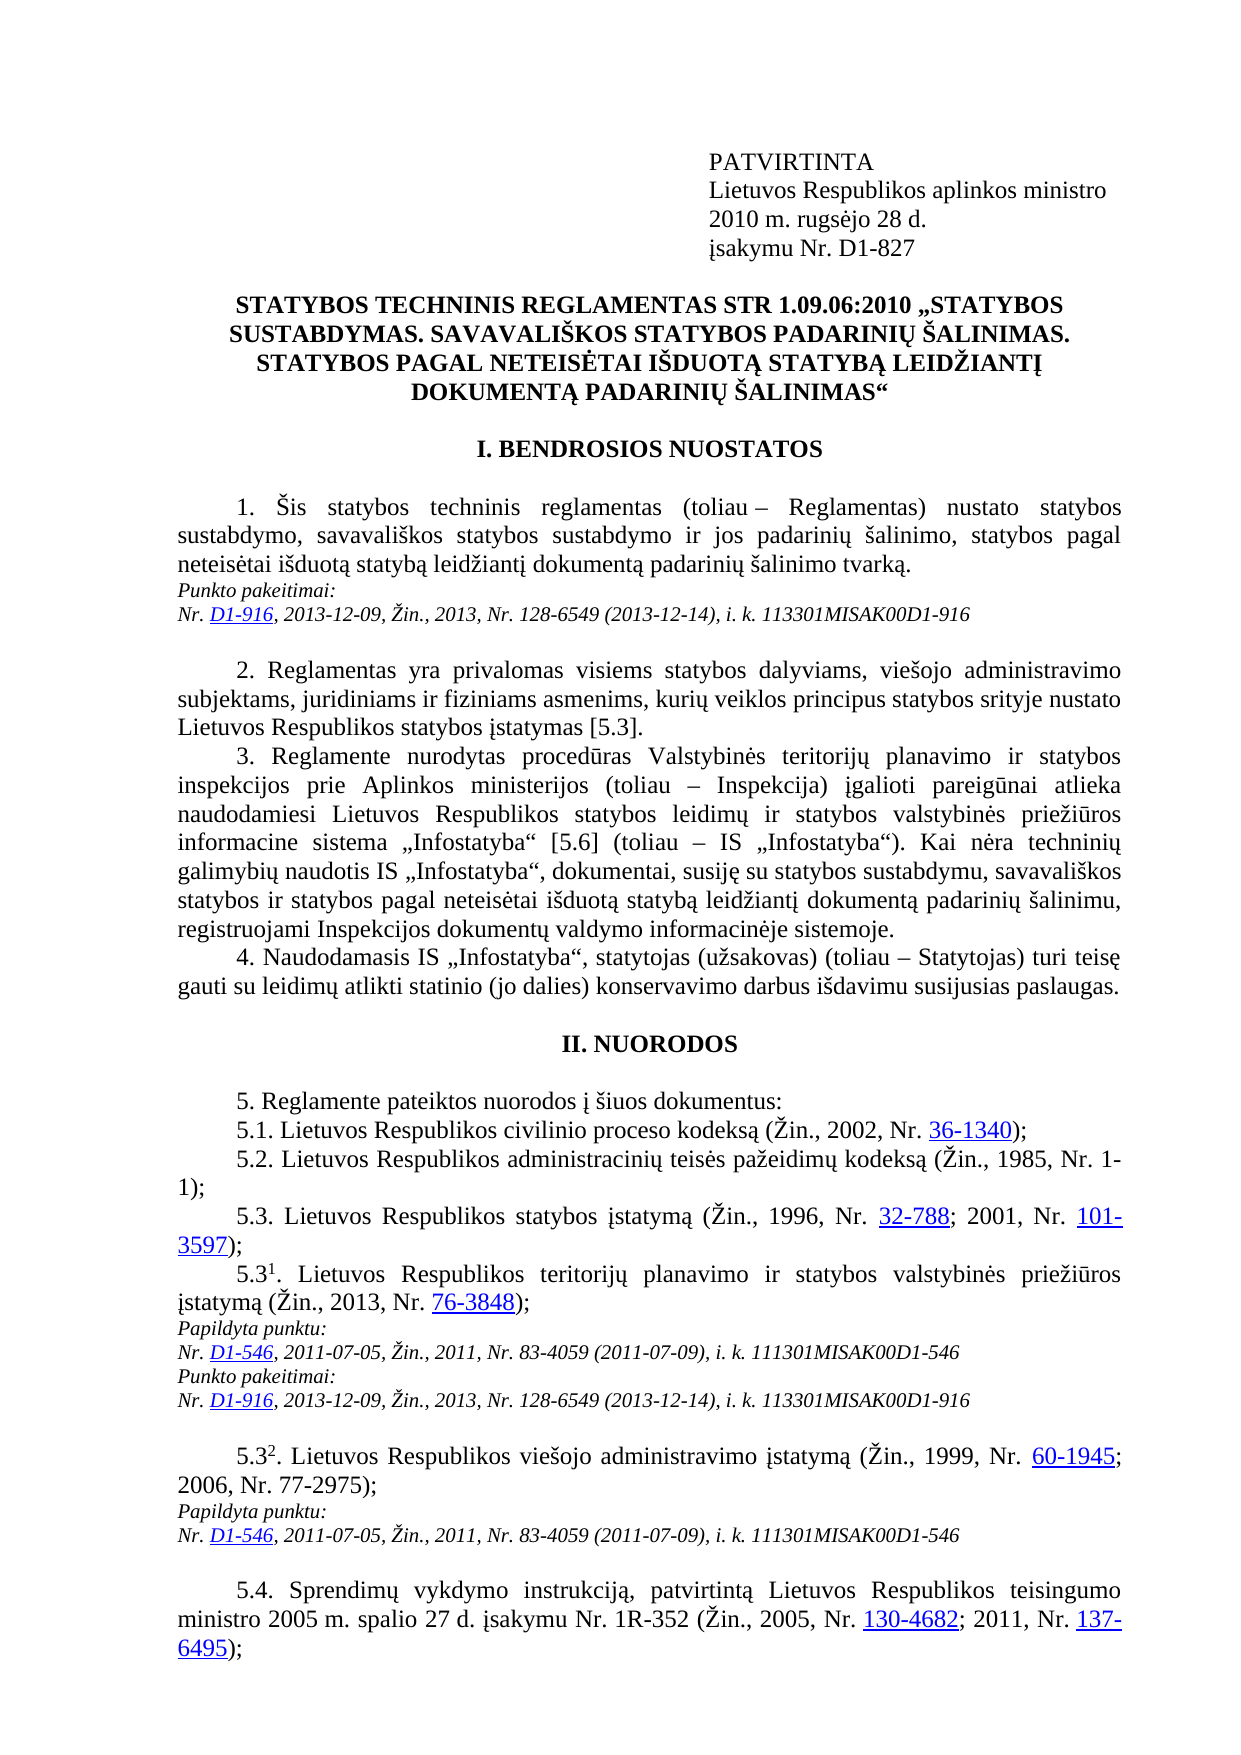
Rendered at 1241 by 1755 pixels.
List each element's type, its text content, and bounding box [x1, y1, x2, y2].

text Nr. D1-916, 2013-12-09, Žin., 2013, Nr. 128-6549 (2013-12-14), i. k. 113301MISAK00D1-916 [177, 1388, 1122, 1412]
text 5.2. Lietuvos Respublikos administracinių teisės pažeidimų kodeksą (Žin., 1985, Nr. 1-1); [177, 1144, 1122, 1201]
text Papildyta punktu: [177, 1499, 1122, 1523]
text Punkto pakeitimai: [177, 1364, 1122, 1388]
text Lietuvos Respublikos aplinkos ministro [177, 176, 1122, 204]
text 1. Šis statybos techninis reglamentas (toliau – Reglamentas) nustato statybos sustabdymo, savavališkos statybos sustabdymo ir jos padarinių šalinimo, statybos pagal neteisėtai išduotą statybą leidžiantį dokumentą padarinių šalinimo tvarką. [177, 492, 1122, 578]
text STATYBOS TECHNINIS REGLAMENTAS STR 1.09.06:2010 „STATYBOS SUSTABDYMAS. SAVAVALIŠKOS STATYBOS PADARINIŲ ŠALINIMAS. STATYBOS PAGAL NETEISĖTAI IŠDUOTĄ STATYBĄ LEIDŽIANTĮ DOKUMENTĄ PADARINIŲ ŠALINIMAS“ [177, 291, 1122, 406]
text 5.32. Lietuvos Respublikos viešojo administravimo įstatymą (Žin., 1999, Nr. 60-1945; 2006, Nr. 77-2975); [177, 1441, 1122, 1499]
text įsakymu Nr. D1-827 [177, 233, 1122, 262]
text 3. Reglamente nurodytas procedūras Valstybinės teritorijų planavimo ir statybos inspekcijos prie Aplinkos ministerijos (toliau – Inspekcija) įgalioti pareigūnai atlieka naudodamiesi Lietuvos Respublikos statybos leidimų ir statybos valstybinės priežiūros informacine sistema „Infostatyba“ [5.6] (toliau – IS „Infostatyba“). Kai nėra techninių galimybių naudotis IS „Infostatyba“, dokumentai, susiję su statybos sustabdymu, savavališkos statybos ir statybos pagal neteisėtai išduotą statybą leidžiantį dokumentą padarinių šalinimu, registruojami Inspekcijos dokumentų valdymo informacinėje sistemoje. [177, 741, 1122, 942]
text PATVIRTINTA [177, 147, 1122, 176]
text 5.1. Lietuvos Respublikos civilinio proceso kodeksą (Žin., 2002, Nr. 36-1340); [177, 1115, 1122, 1144]
text II. NUORODOS [177, 1029, 1122, 1057]
text 2010 m. rugsėjo 28 d. [177, 204, 1122, 233]
text 5.3. Lietuvos Respublikos statybos įstatymą (Žin., 1996, Nr. 32-788; 2001, Nr. 101-3597); [177, 1201, 1122, 1259]
text Nr. D1-546, 2011-07-05, Žin., 2011, Nr. 83-4059 (2011-07-09), i. k. 111301MISAK00D1-546 [177, 1340, 1122, 1364]
text Nr. D1-916, 2013-12-09, Žin., 2013, Nr. 128-6549 (2013-12-14), i. k. 113301MISAK00D1-916 [177, 602, 1122, 626]
text 4. Naudodamasis IS „Infostatyba“, statytojas (užsakovas) (toliau – Statytojas) turi teisę gauti su leidimų atlikti statinio (jo dalies) konservavimo darbus išdavimu susijusias paslaugas. [177, 942, 1122, 1000]
text Nr. D1-546, 2011-07-05, Žin., 2011, Nr. 83-4059 (2011-07-09), i. k. 111301MISAK00D1-546 [177, 1523, 1122, 1547]
text 5.4. Sprendimų vykdymo instrukciją, patvirtintą Lietuvos Respublikos teisingumo ministro 2005 m. spalio 27 d. įsakymu Nr. 1R-352 (Žin., 2005, Nr. 130-4682; 2011, Nr. 137-6495); [177, 1576, 1122, 1662]
text Papildyta punktu: [177, 1316, 1122, 1340]
text I. BENDROSIOS NUOSTATOS [177, 434, 1122, 463]
text 5. Reglamente pateiktos nuorodos į šiuos dokumentus: [177, 1086, 1122, 1115]
text Punkto pakeitimai: [177, 578, 1122, 602]
text 5.31. Lietuvos Respublikos teritorijų planavimo ir statybos valstybinės priežiūros įstatymą (Žin., 2013, Nr. 76-3848); [177, 1259, 1122, 1316]
text 2. Reglamentas yra privalomas visiems statybos dalyviams, viešojo administravimo subjektams, juridiniams ir fiziniams asmenims, kurių veiklos principus statybos srityje nustato Lietuvos Respublikos statybos įstatymas [5.3]. [177, 655, 1122, 741]
